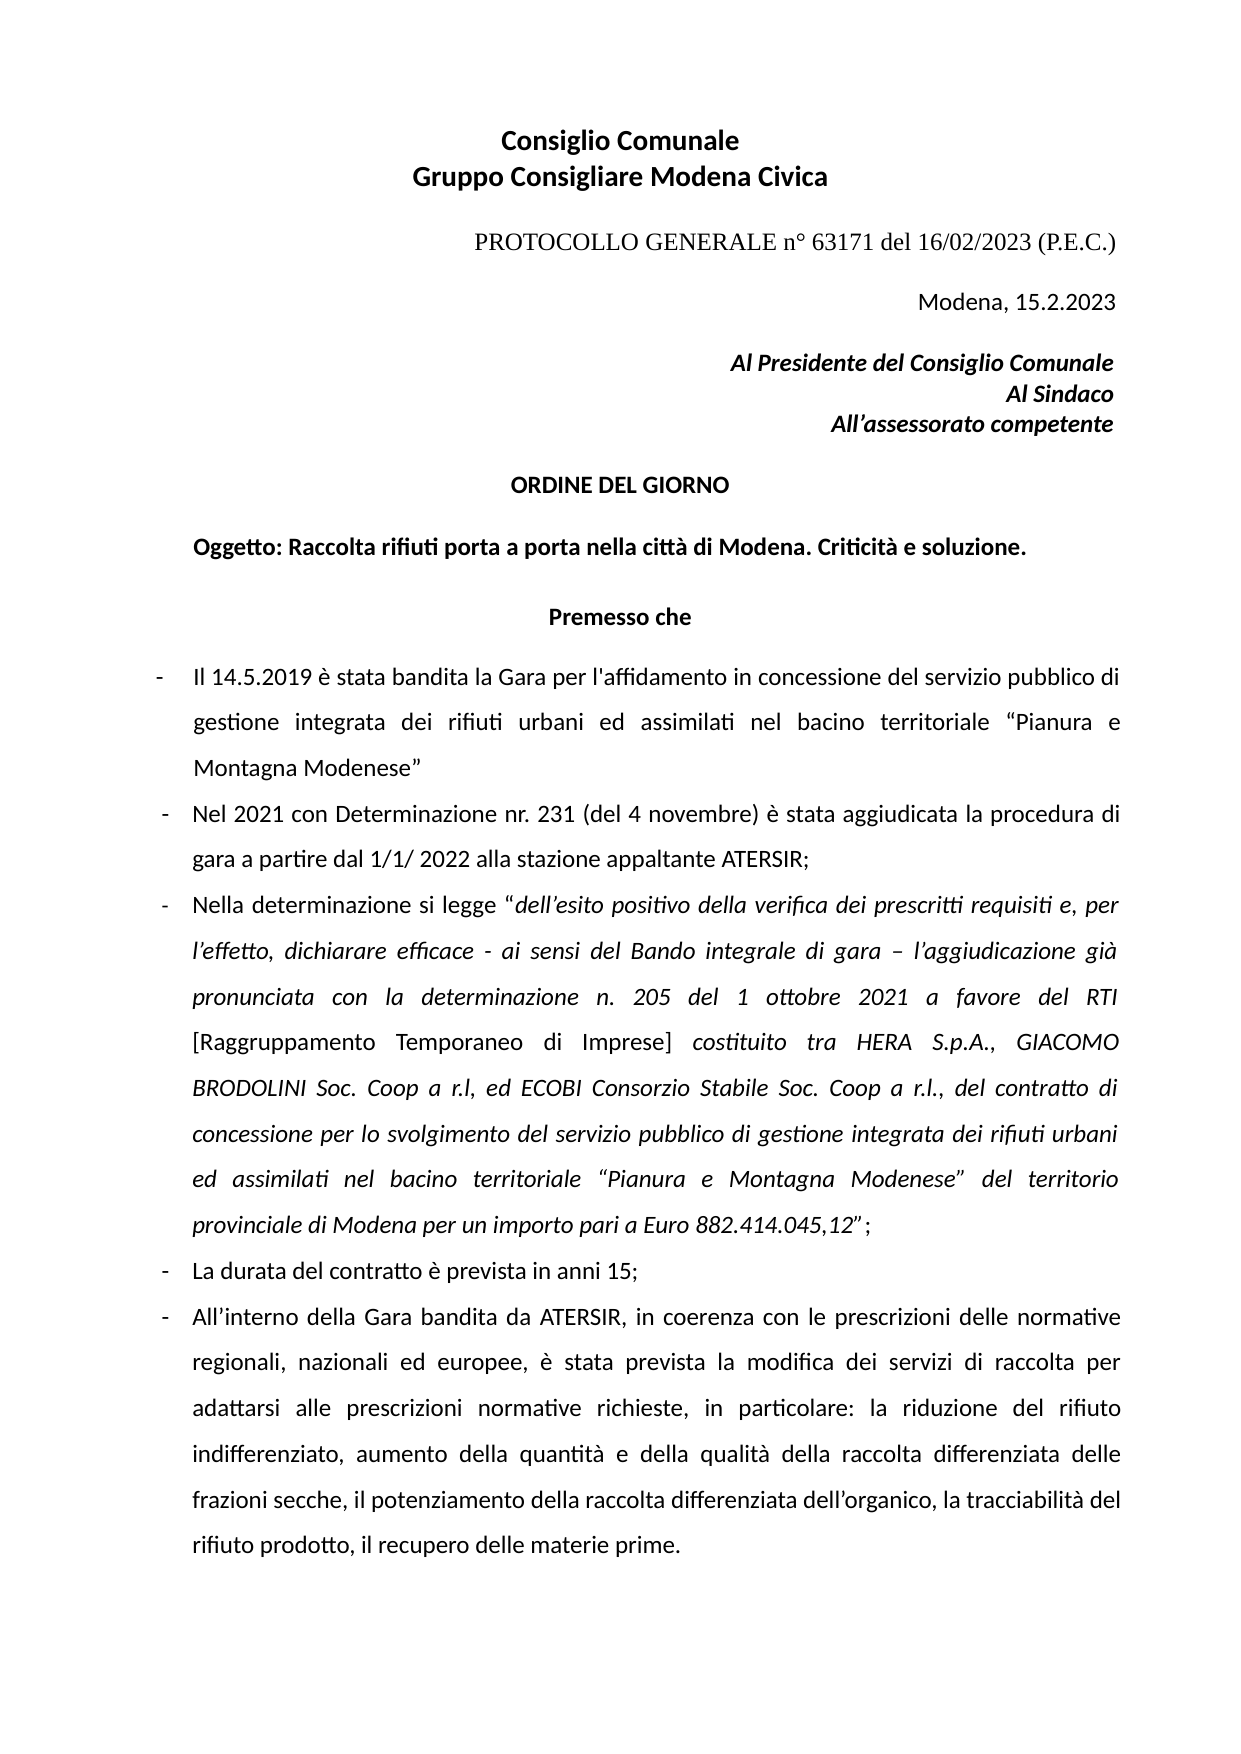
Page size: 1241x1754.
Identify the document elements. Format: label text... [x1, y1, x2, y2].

text Al Sindaco [118, 378, 1116, 408]
list Il 14.5.2019 è stata bandita la Gara per l'affidamento in concessione del servizio pubblico di gestione integrata dei rifiuti urbani ed assimilati nel bacino territoriale “Pianura e Montagna Modenese” [156, 661, 1122, 783]
text Consiglio Comunale [118, 122, 1122, 158]
text Premesso che [118, 601, 1122, 631]
text Al Presidente del Consiglio Comunale [118, 347, 1116, 378]
list All’interno della Gara bandita da ATERSIR, in coerenza con le prescrizioni delle normative regionali, nazionali ed europee, è stata prevista la modifica dei servizi di raccolta per adattarsi alle prescrizioni normative richieste, in particolare: la riduzione del rifiuto indifferenziato, aumento della quantità e della qualità della raccolta differenziata delle frazioni secche, il potenziamento della raccolta differenziata dell’organico, la tracciabilità del rifiuto prodotto, il recupero delle materie prime. [161, 1301, 1122, 1560]
text ORDINE DEL GIORNO [118, 469, 1122, 500]
text Oggetto: Raccolta rifiuti porta a porta nella città di Modena. Criticità e soluzione. [148, 531, 1122, 561]
list Nel 2021 con Determinazione nr. 231 (del 4 novembre) è stata aggiudicata la procedura di gara a partire dal 1/1/ 2022 alla stazione appaltante ATERSIR; [161, 798, 1122, 874]
text PROTOCOLLO GENERALE n° 63171 del 16/02/2023 (P.E.C.) [118, 227, 1116, 256]
text All’assessorato competente [118, 408, 1116, 439]
list La durata del contratto è prevista in anni 15; [161, 1255, 1122, 1286]
text Modena, 15.2.2023 [118, 286, 1116, 317]
list Nella determinazione si legge “dell’esito positivo della verifica dei prescritti requisiti e, per l’effetto, dichiarare efficace - ai sensi del Bando integrale di gara – l’aggiudicazione già pronunciata con la determinazione n. 205 del 1 ottobre 2021 a favore del RTI [Raggruppamento Temporaneo di Imprese] costituito tra HERA S.p.A., GIACOMO BRODOLINI Soc. Coop a r.l, ed ECOBI Consorzio Stabile Soc. Coop a r.l., del contratto di concessione per lo svolgimento del servizio pubblico di gestione integrata dei rifiuti urbani ed assimilati nel bacino territoriale “Pianura e Montagna Modenese” del territorio provinciale di Modena per un importo pari a Euro 882.414.045,12”; [161, 889, 1122, 1240]
text Gruppo Consigliare Modena Civica [118, 158, 1122, 194]
